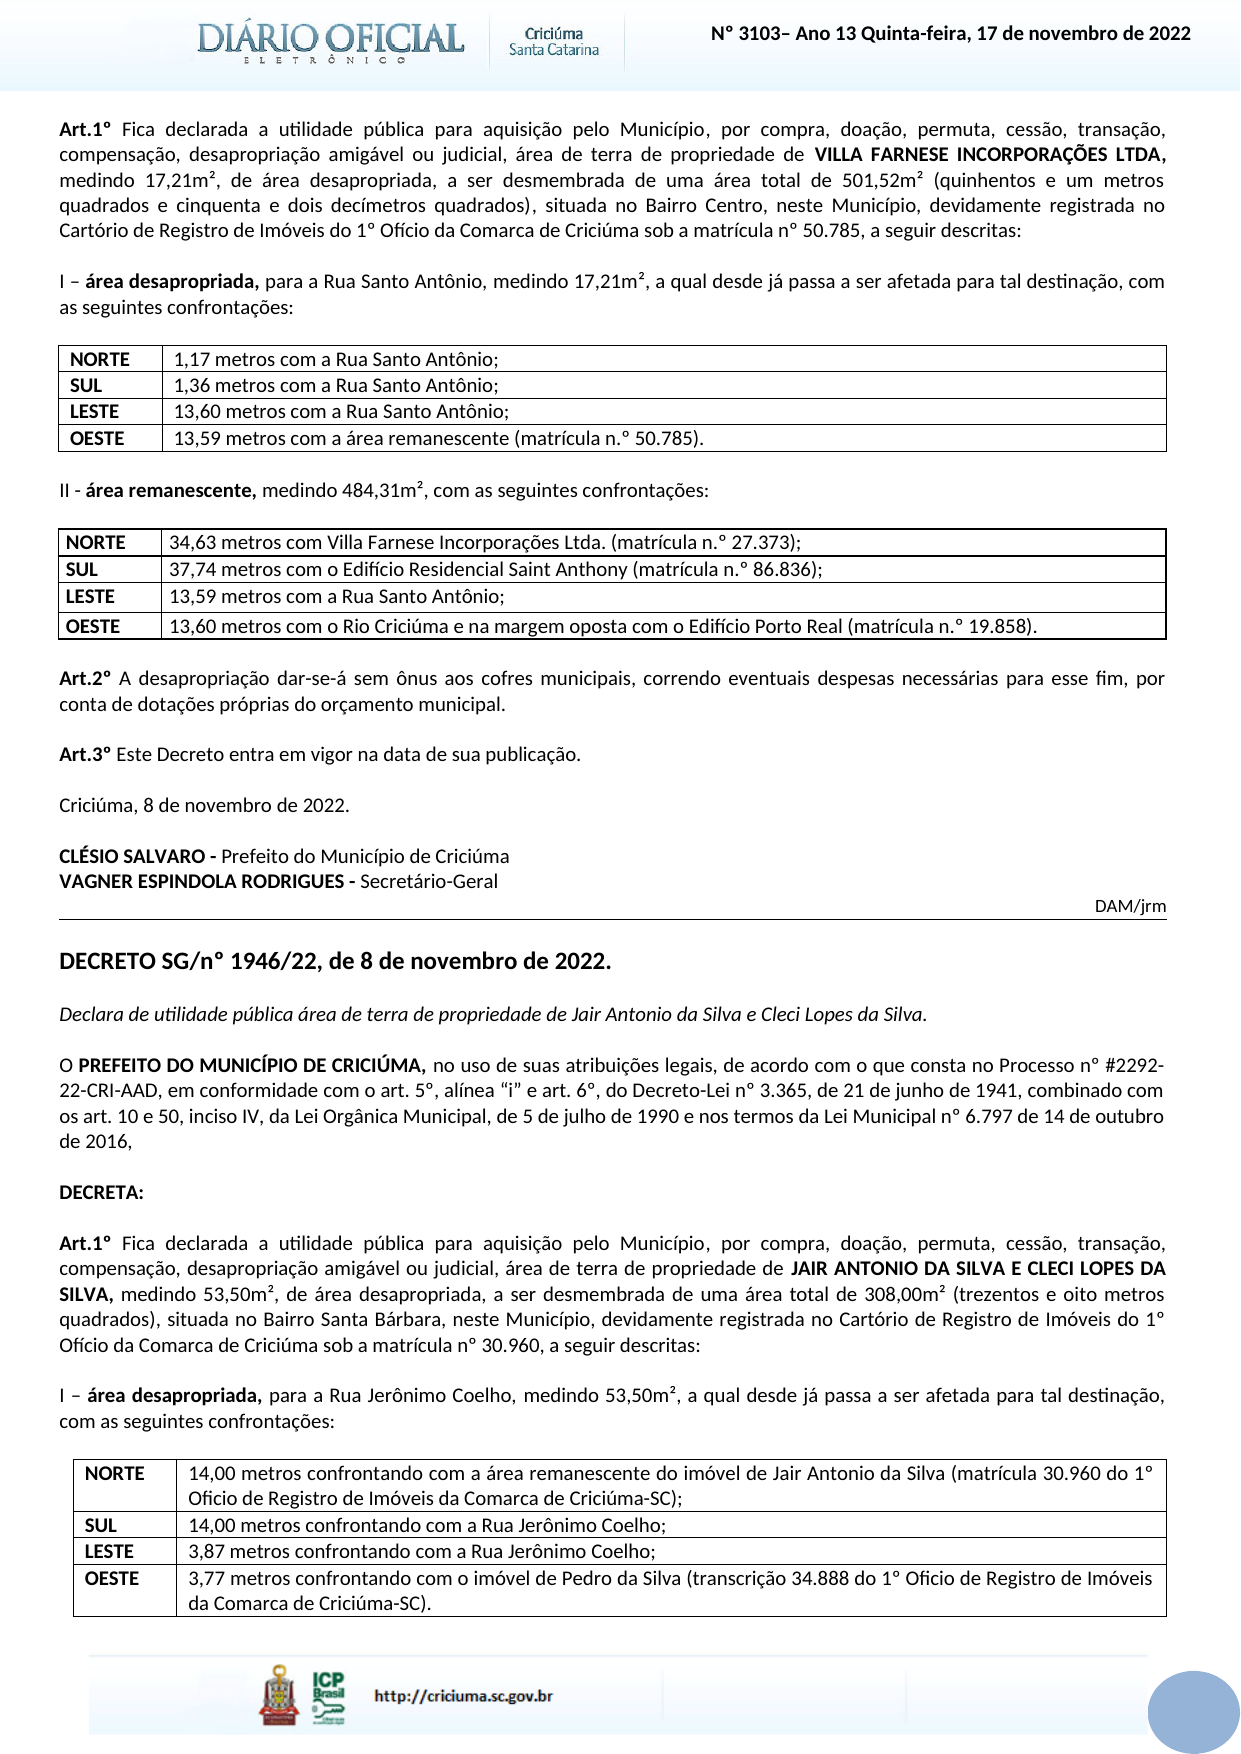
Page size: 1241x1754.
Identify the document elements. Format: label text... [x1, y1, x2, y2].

text O PREFEITO DO MUNICÍPIO DE CRICIÚMA, no uso de suas atribuições legais, de acordo com o que consta no Processo nº #2292-22-CRI-AAD, em conformidade com o art. 5º, alínea “i” e art. 6º, do Decreto-Lei nº 3.365, de 21 de junho de 1941, combinado com os art. 10 e 50, inciso IV, da Lei Orgânica Municipal, de 5 de julho de 1990 e nos termos da Lei Municipal nº 6.797 de 14 de outubro de 2016, [59, 1052, 1167, 1154]
table_cell 3,77 metros confrontando com o imóvel de Pedro da Silva (transcrição 34.888 do 1º Oficio de Registro de Imóveis da Comarca de Criciúma-SC). [177, 1565, 1166, 1616]
table_header NORTE [59, 346, 162, 371]
table_cell LESTE [59, 583, 161, 611]
text Art.1º Fica declarada a utilidade pública para aquisição pelo Município, por compra, doação, permuta, cessão, transação, compensação, desapropriação amigável ou judicial, área de terra de propriedade de JAIR ANTONIO DA SILVA E CLECI LOPES DA SILVA, medindo 53,50m², de área desapropriada, a ser desmembrada de uma área total de 308,00m² (trezentos e oito metros quadrados), situada no Bairro Santa Bárbara, neste Município, devidamente registrada no Cartório de Registro de Imóveis do 1º Ofício da Comarca de Criciúma sob a matrícula nº 30.960, a seguir descritas: [59, 1230, 1167, 1357]
table_header 14,00 metros confrontando com a área remanescente do imóvel de Jair Antonio da Silva (matrícula 30.960 do 1º Oficio de Registro de Imóveis da Comarca de Criciúma-SC); [177, 1460, 1166, 1511]
table_header 1,17 metros com a Rua Santo Antônio; [163, 346, 1166, 371]
text I – área desapropriada, para a Rua Santo Antônio, medindo 17,21m², a qual desde já passa a ser afetada para tal destinação, com as seguintes confrontações: [59, 268, 1167, 319]
table_cell 3,87 metros confrontando com a Rua Jerônimo Coelho; [177, 1538, 1166, 1564]
table_cell 13,59 metros com a área remanescente (matrícula n.º 50.785). [163, 425, 1166, 451]
text I – área desapropriada, para a Rua Jerônimo Coelho, medindo 53,50m², a qual desde já passa a ser afetada para tal destinação, com as seguintes confrontações: [59, 1383, 1167, 1433]
text Art.1º Fica declarada a utilidade pública para aquisição pelo Município, por compra, doação, permuta, cessão, transação, compensação, desapropriação amigável ou judicial, área de terra de propriedade de VILLA FARNESE INCORPORAÇÕES LTDA, medindo 17,21m², de área desapropriada, a ser desmembrada de uma área total de 501,52m² (quinhentos e um metros quadrados e cinquenta e dois decímetros quadrados), situada no Bairro Centro, neste Município, devidamente registrada no Cartório de Registro de Imóveis do 1º Ofício da Comarca de Criciúma sob a matrícula nº 50.785, a seguir descritas: [59, 116, 1167, 243]
text Declara de utilidade pública área de terra de propriedade de Jair Antonio da Silva e Cleci Lopes da Silva. [59, 1001, 1167, 1027]
text DECRETO SG/nº 1946/22, de 8 de novembro de 2022. [59, 946, 1167, 976]
table_cell SUL [59, 557, 161, 582]
table_cell LESTE [59, 399, 162, 424]
table_cell 13,60 metros com a Rua Santo Antônio; [163, 399, 1166, 424]
table_header NORTE [59, 530, 161, 555]
text II - área remanescente, medindo 484,31m², com as seguintes confrontações: [59, 477, 1167, 502]
table_cell LESTE [74, 1538, 176, 1564]
table_header 34,63 metros com Villa Farnese Incorporações Ltda. (matrícula n.º 27.373); [162, 530, 1165, 555]
text DECRETA: [59, 1179, 1167, 1205]
text CLÉSIO SALVARO - Prefeito do Município de Criciúma [59, 843, 1240, 869]
text Art.2º A desapropriação dar-se-á sem ônus aos cofres municipais, correndo eventuais despesas necessárias para esse fim, por conta de dotações próprias do orçamento municipal. [59, 665, 1167, 716]
table_cell 13,60 metros com o Rio Criciúma e na margem oposta com o Edifício Porto Real (matrícula n.º 19.858). [162, 613, 1165, 638]
table_cell 13,59 metros com a Rua Santo Antônio; [162, 583, 1165, 611]
table_header NORTE [74, 1460, 176, 1511]
table_cell OESTE [74, 1565, 176, 1616]
text Criciúma, 8 de novembro de 2022. [59, 792, 1167, 818]
table_cell 37,74 metros com o Edifício Residencial Saint Anthony (matrícula n.º 86.836); [162, 557, 1165, 582]
table_cell SUL [59, 372, 162, 398]
text Art.3º Este Decreto entra em vigor na data de sua publicação. [59, 742, 1167, 767]
text DAM/jrm [59, 894, 1167, 919]
table_cell 1,36 metros com a Rua Santo Antônio; [163, 372, 1166, 398]
table_cell OESTE [59, 425, 162, 451]
table_cell 14,00 metros confrontando com a Rua Jerônimo Coelho; [177, 1512, 1166, 1537]
table_cell OESTE [59, 613, 161, 638]
table_cell SUL [74, 1512, 176, 1537]
text VAGNER ESPINDOLA RODRIGUES - Secretário-Geral [59, 869, 1240, 894]
